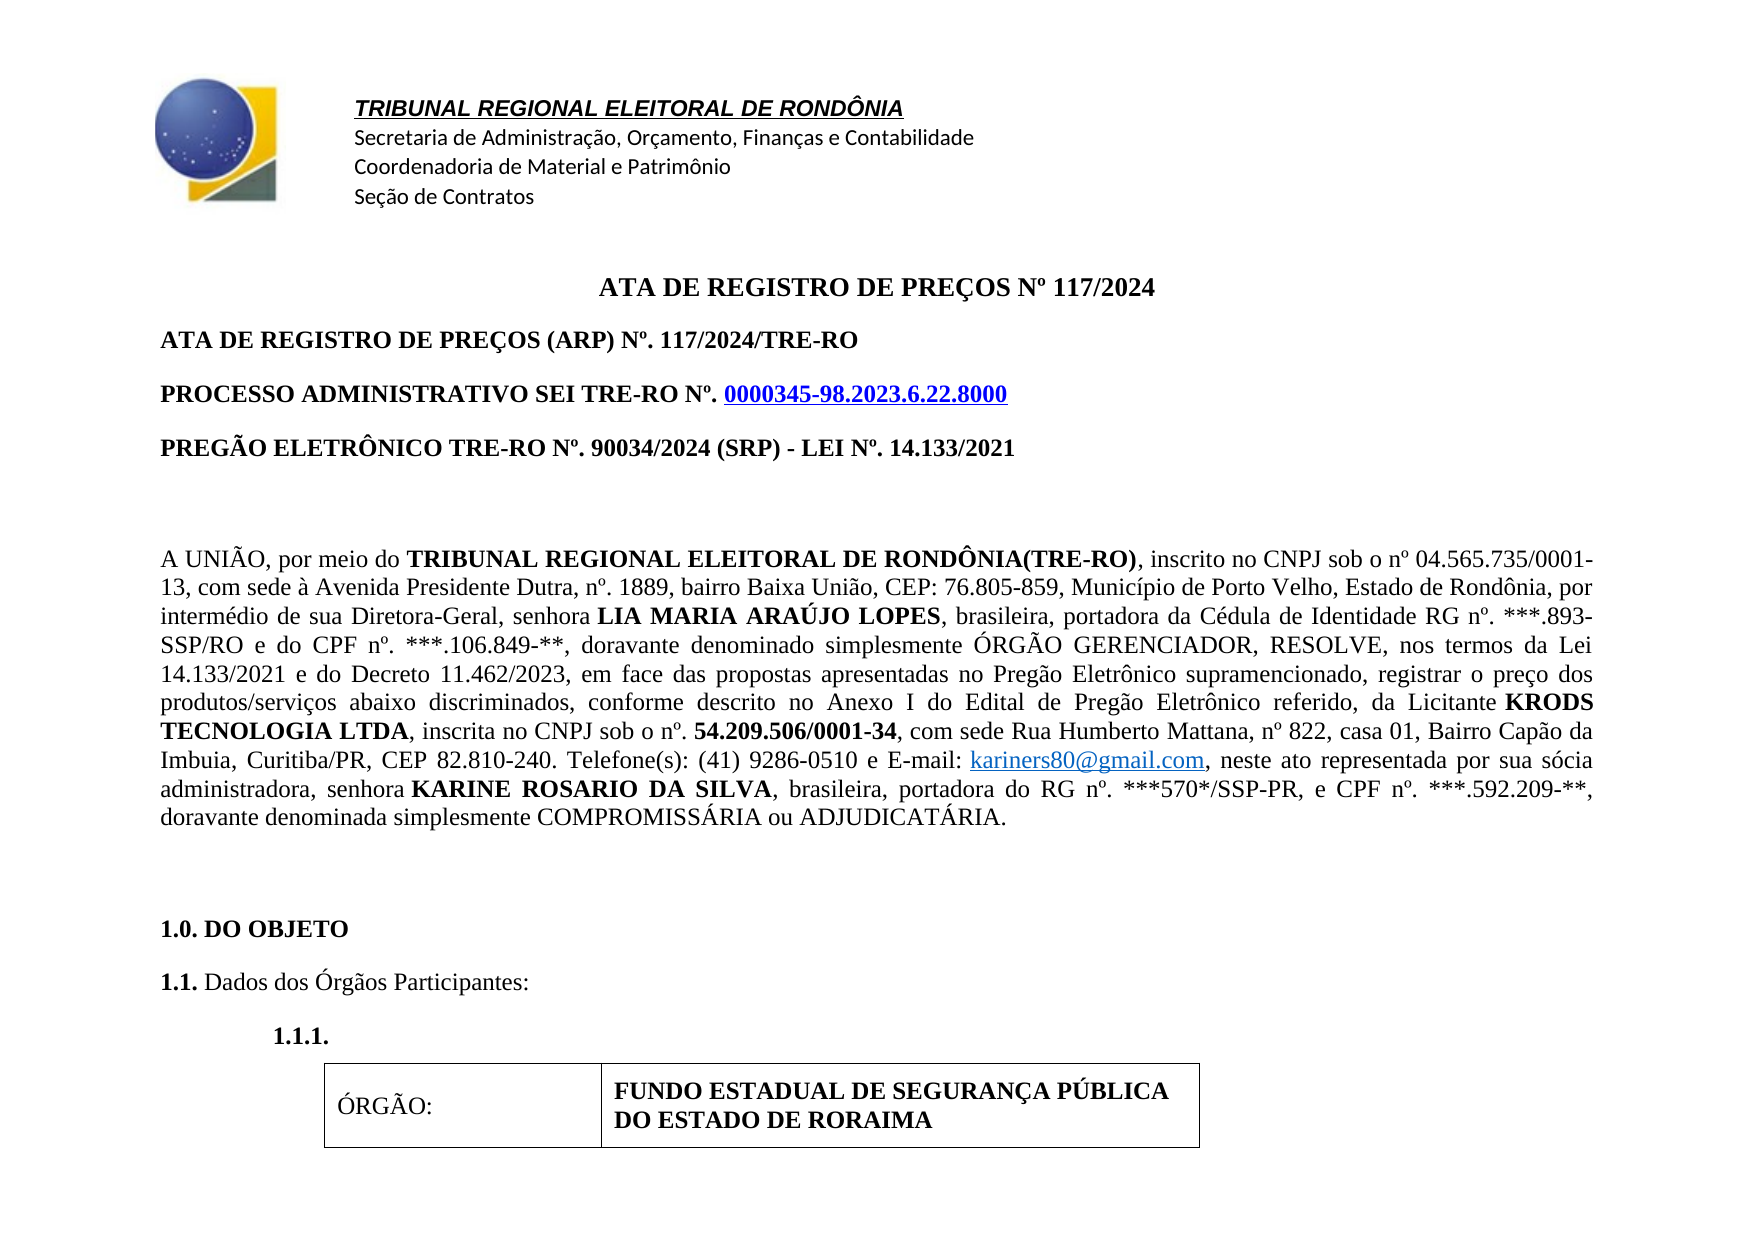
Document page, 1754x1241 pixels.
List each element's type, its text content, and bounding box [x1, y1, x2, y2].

text Ata de Registro de Preços Nº 117/2024 [148, 271, 1606, 302]
table_header FUNDO ESTADUAL DE SEGURANÇA PÚBLICA DO ESTADO DE RORAIMA [602, 1064, 1199, 1146]
text A UNIÃO, por meio do TRIBUNAL REGIONAL ELEITORAL DE RONDÔNIA(TRE-RO), inscrito no CNPJ sob o nº 04.565.735/0001-13, com sede à Avenida Presidente Dutra, nº. 1889, bairro Baixa União, CEP: 76.805-859, Município de Porto Velho, Estado de Rondônia, por intermédio de sua Diretora-Geral, senhora LIA MARIA ARAÚJO LOPES, brasileira, portadora da Cédula de Identidade RG nº. ***.893-SSP/RO e do CPF nº. ***.106.849-**, doravante denominado simplesmente ÓRGÃO GERENCIADOR, RESOLVE, nos termos da Lei 14.133/2021 e do Decreto 11.462/2023, em face das propostas apresentadas no Pregão Eletrônico supramencionado, registrar o preço dos produtos/serviços abaixo discriminados, conforme descrito no Anexo I do Edital de Pregão Eletrônico referido, da Licitante KRODS TECNOLOGIA LTDA, inscrita no CNPJ sob o nº. 54.209.506/0001-34, com sede Rua Humberto Mattana, nº 822, casa 01, Bairro Capão da Imbuia, Curitiba/PR, CEP 82.810-240. Telefone(s): (41) 9286-0510 e E-mail: kariners80@gmail.com, neste ato representada por sua sócia administradora, senhora KARINE ROSARIO DA SILVA, brasileira, portadora do RG nº. ***570*/SSP-PR, e CPF nº. ***.592.209-**, doravante denominada simplesmente COMPROMISSÁRIA ou ADJUDICATÁRIA. [160, 544, 1594, 831]
text 1.1. Dados dos Órgãos Participantes: [160, 967, 1594, 996]
text 1.1.1. [273, 1021, 1594, 1050]
text 1.0. DO OBJETO [160, 914, 1594, 942]
text PREGÃO ELETRÔNICO TRE-RO Nº. 90034/2024 (SRP) - LEI Nº. 14.133/2021 [160, 433, 1594, 461]
table_header ÓRGÃO: [325, 1064, 601, 1146]
text ATA DE REGISTRO DE PREÇOS (ARP) Nº. 117/2024/TRE-RO [160, 325, 1594, 354]
text PROCESSO ADMINISTRATIVO SEI TRE-RO Nº. 0000345-98.2023.6.22.8000 [160, 379, 1594, 408]
